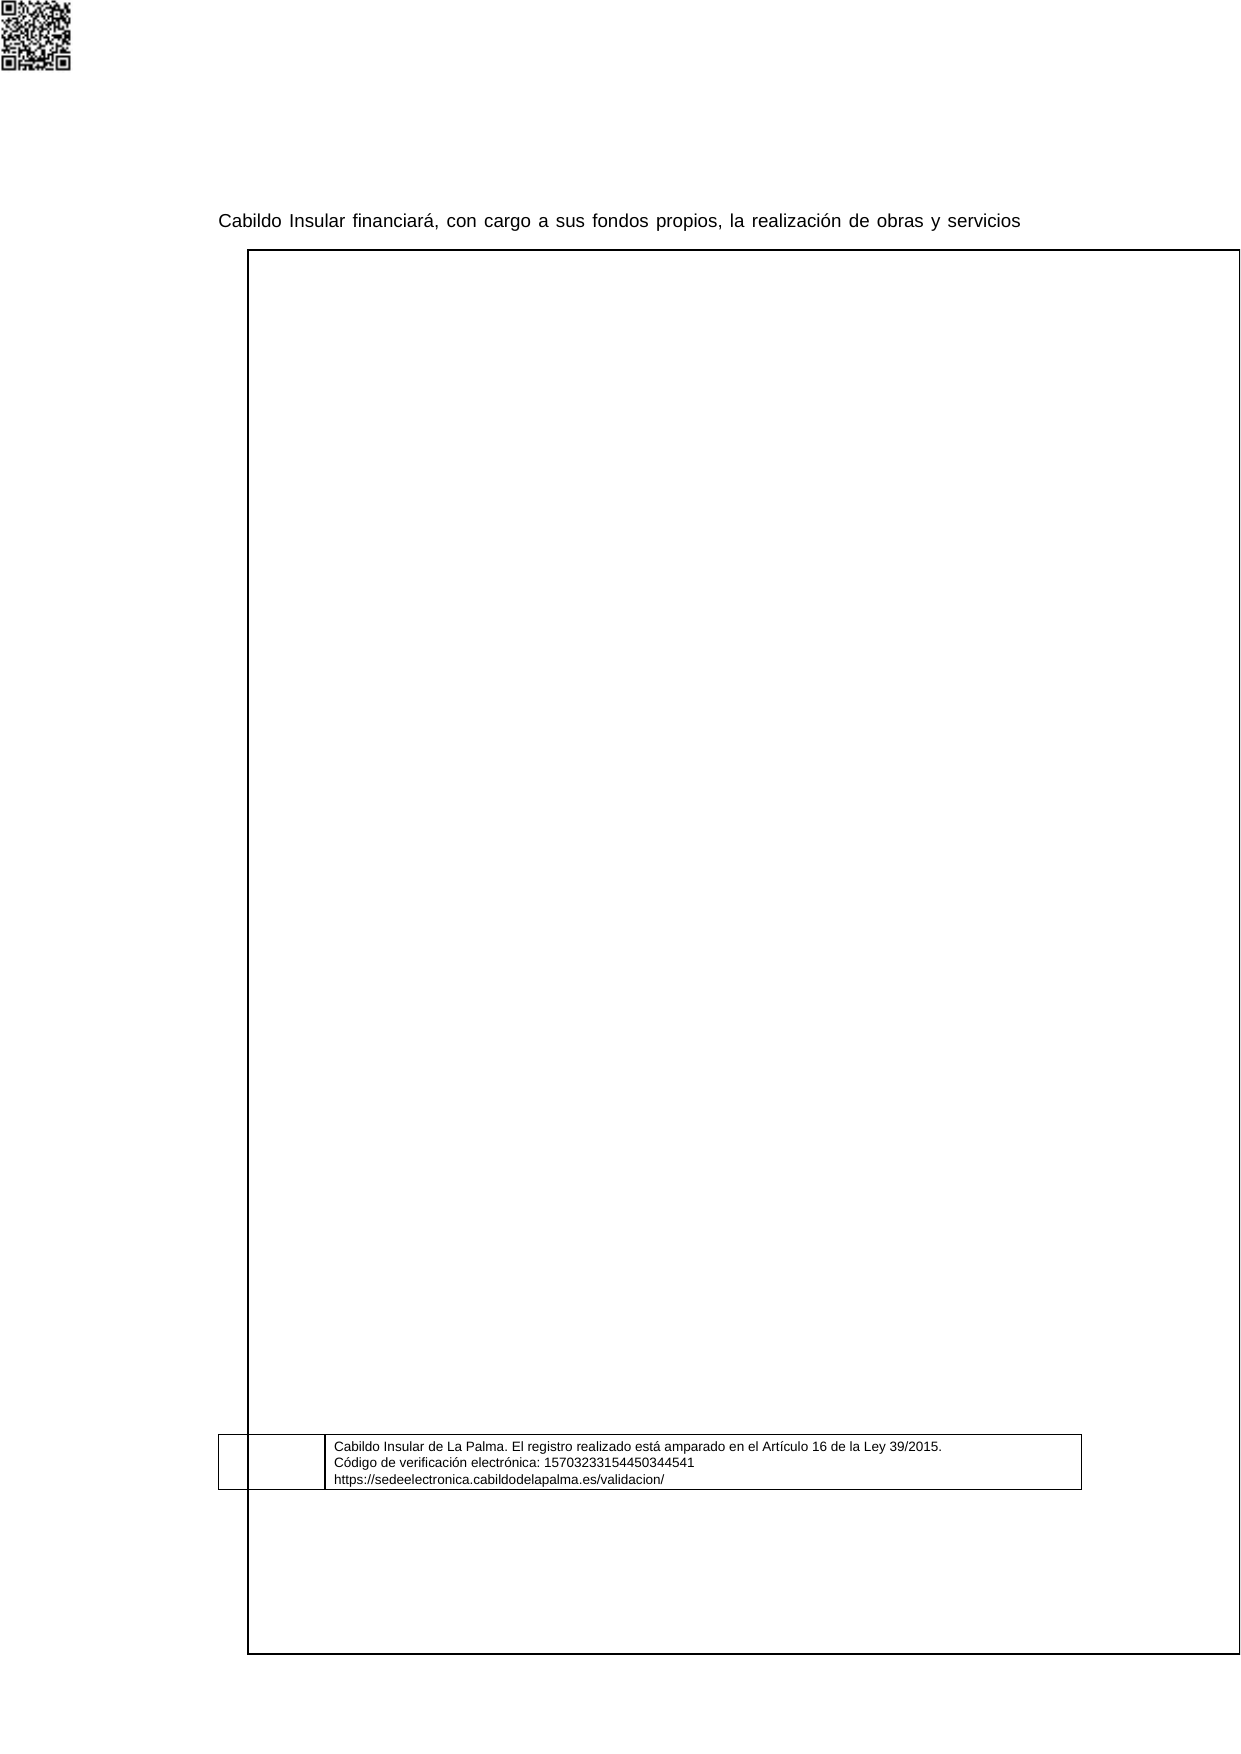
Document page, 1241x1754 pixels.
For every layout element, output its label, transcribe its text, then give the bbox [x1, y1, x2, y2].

text Cabildo Insular financiará, con cargo a sus fondos propios, la realización de obras y servicios [218, 210, 1022, 231]
